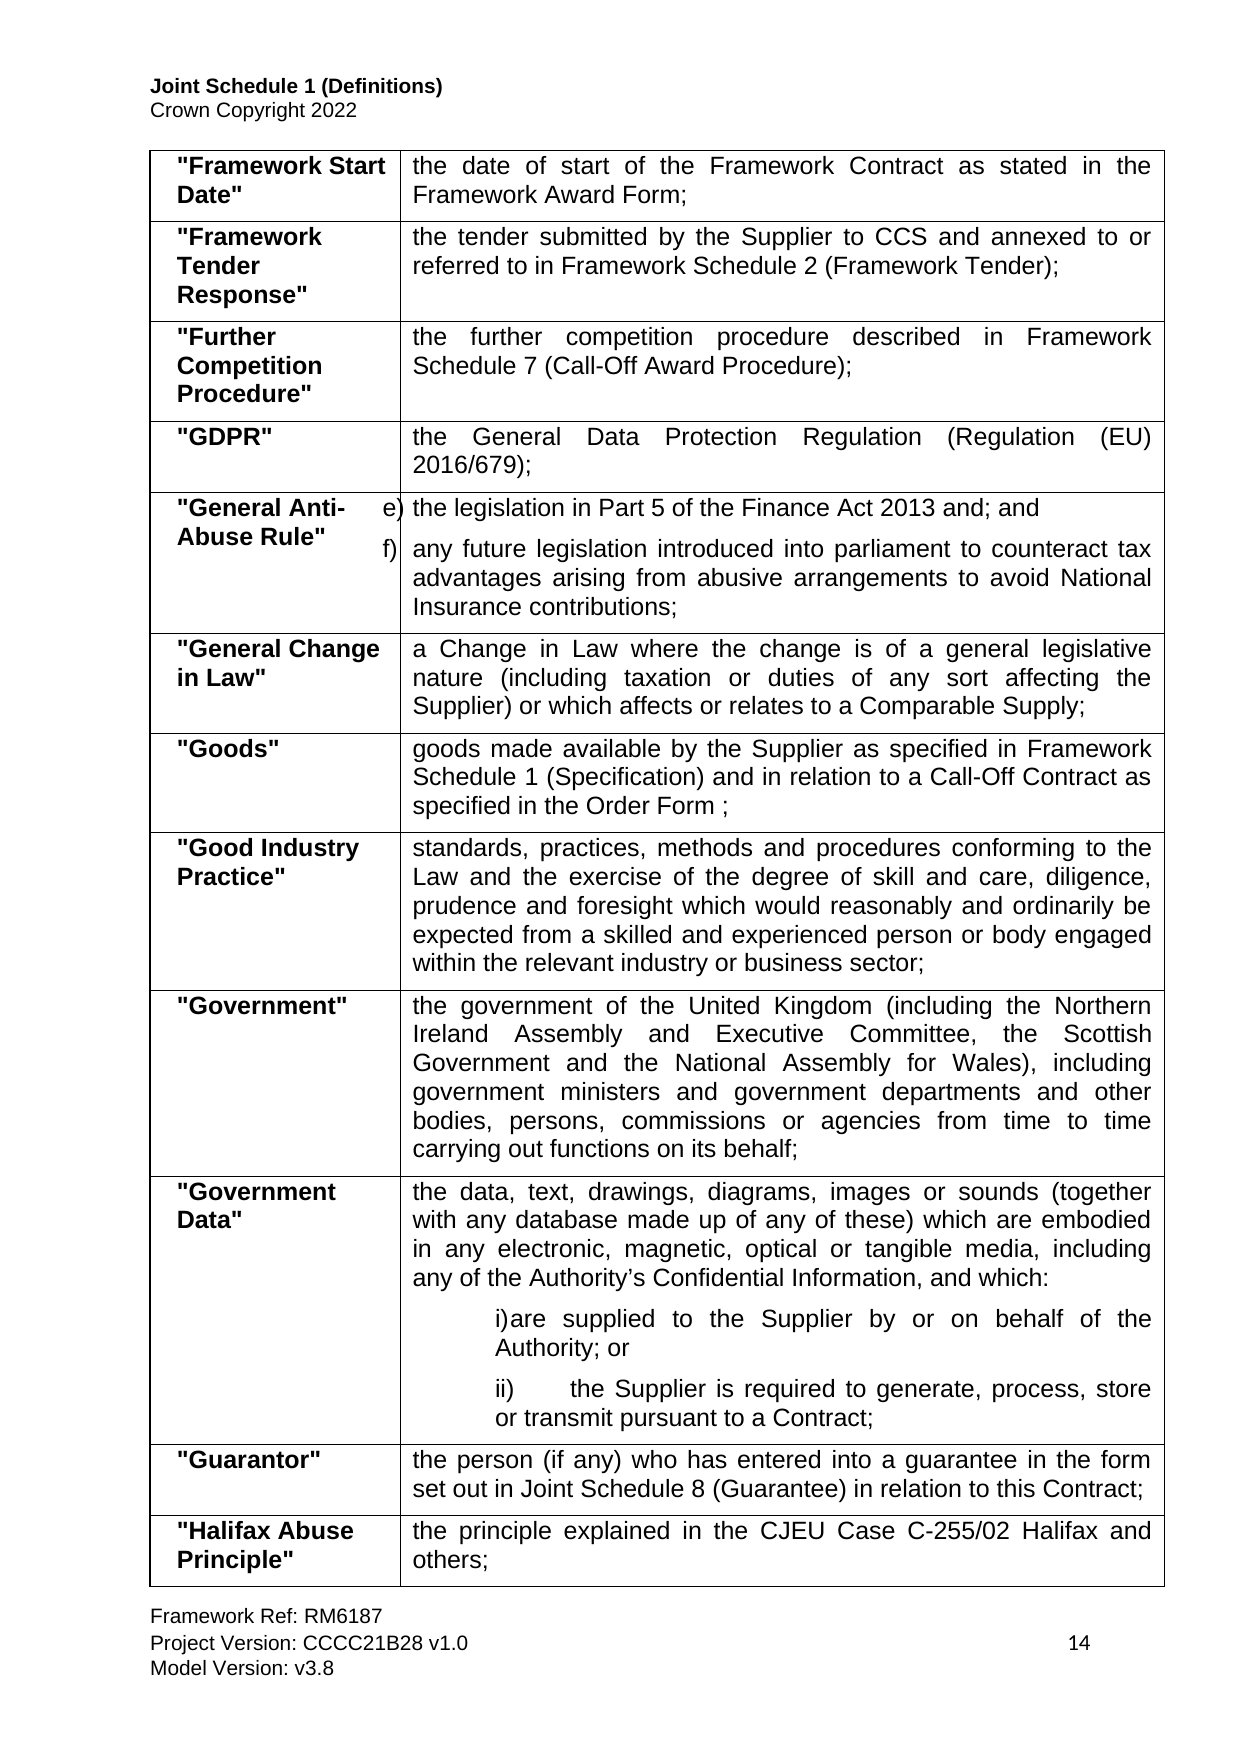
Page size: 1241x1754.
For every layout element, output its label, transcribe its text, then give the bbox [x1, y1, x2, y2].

table_cell the principle explained in the CJEU Case C-255/02 Halifax and others; [401, 1516, 1164, 1586]
table_cell "GDPR" [151, 422, 400, 492]
table_cell "Goods" [151, 734, 400, 832]
table_cell "Further Competition Procedure" [151, 322, 400, 421]
table_cell the person (if any) who has entered into a guarantee in the form set out in Joint Schedule 8 (Guarantee) in relation to this Contract; [401, 1445, 1164, 1515]
table_cell "General Anti-Abuse Rule" [151, 493, 400, 633]
table_cell the General Data Protection Regulation (Regulation (EU) 2016/679); [401, 422, 1164, 492]
table_cell the legislation in Part 5 of the Finance Act 2013 and; and any future legislation introduced into parliament to counteract tax advantages arising from abusive arrangements to avoid National Insurance contributions; [401, 493, 1164, 633]
table_cell standards, practices, methods and procedures conforming to the Law and the exercise of the degree of skill and care, diligence, prudence and foresight which would reasonably and ordinarily be expected from a skilled and experienced person or body engaged within the relevant industry or business sector; [401, 833, 1164, 989]
table_cell "Government" [151, 991, 400, 1176]
table_cell "Good Industry Practice" [151, 833, 400, 989]
table_cell a Change in Law where the change is of a general legislative nature (including taxation or duties of any sort affecting the Supplier) or which affects or relates to a Comparable Supply; [401, 634, 1164, 732]
table_cell the tender submitted by the Supplier to CCS and annexed to or referred to in Framework Schedule 2 (Framework Tender); [401, 222, 1164, 321]
table_cell the government of the United Kingdom (including the Northern Ireland Assembly and Executive Committee, the Scottish Government and the National Assembly for Wales), including government ministers and government departments and other bodies, persons, commissions or agencies from time to time carrying out functions on its behalf; [401, 991, 1164, 1176]
table_cell the further competition procedure described in Framework Schedule 7 (Call-Off Award Procedure); [401, 322, 1164, 421]
table_cell "General Change in Law" [151, 634, 400, 732]
table_cell goods made available by the Supplier as specified in Framework Schedule 1 (Specification) and in relation to a Call-Off Contract as specified in the Order Form ; [401, 734, 1164, 832]
table_cell the data, text, drawings, diagrams, images or sounds (together with any database made up of any of these) which are embodied in any electronic, magnetic, optical or tangible media, including any of the Authority’s Confidential Information, and which: are supplied to the Supplier by or on behalf of the Authority; or the Supplier is required to generate, process, store or transmit pursuant to a Contract; [401, 1177, 1164, 1444]
table_cell "Government Data" [151, 1177, 400, 1444]
table_cell "Framework Tender Response" [151, 222, 400, 321]
table_cell "Halifax Abuse Principle" [151, 1516, 400, 1586]
table_cell "Guarantor" [151, 1445, 400, 1515]
table_cell "Framework Start Date" [151, 151, 400, 221]
table_cell the date of start of the Framework Contract as stated in the Framework Award Form; [401, 151, 1164, 221]
